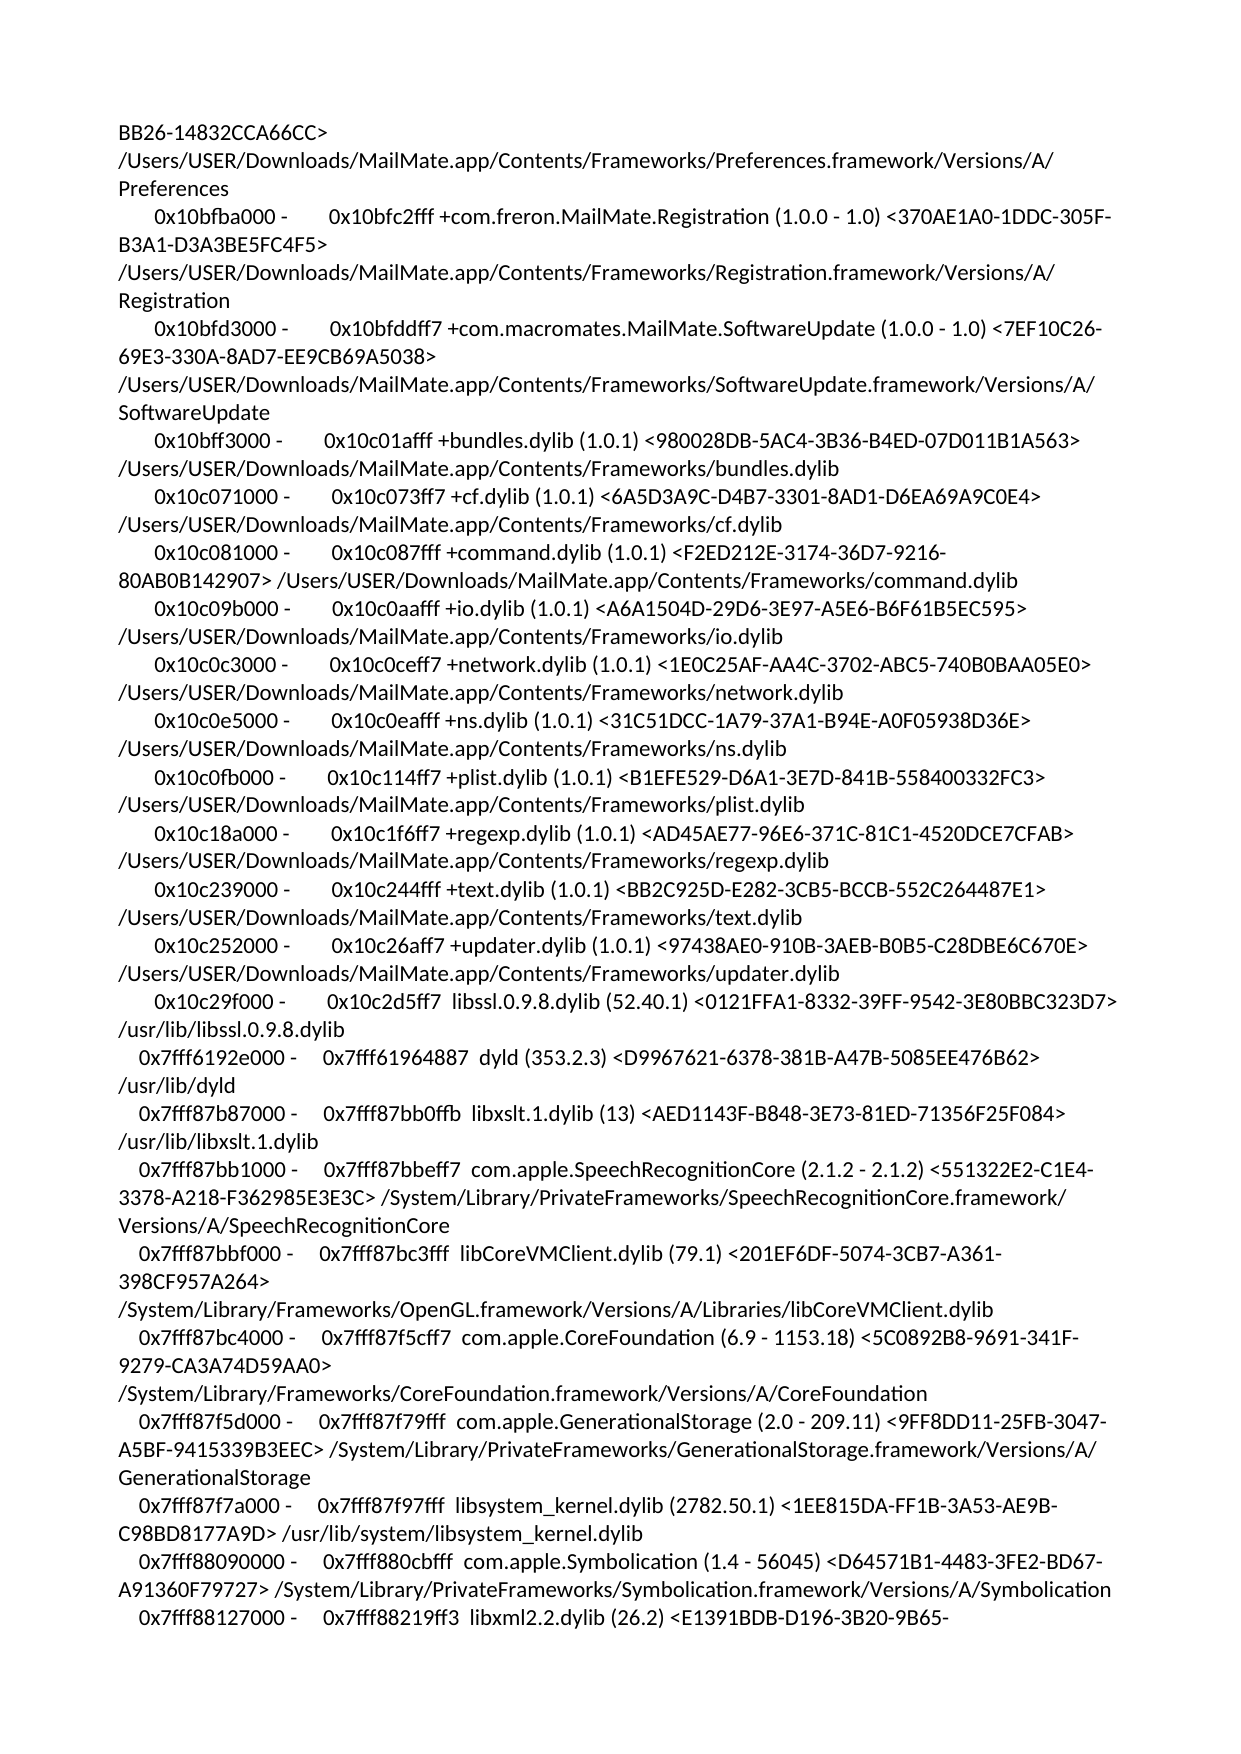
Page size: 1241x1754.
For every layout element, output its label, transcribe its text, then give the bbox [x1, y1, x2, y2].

text 0x10c081000 - 0x10c087fff +command.dylib (1.0.1) <F2ED212E-3174-36D7-9216-80AB0B142907> /Users/USER/Downloads/MailMate.app/Contents/Frameworks/command.dylib [118, 538, 1122, 594]
text 0x7fff87f7a000 - 0x7fff87f97fff libsystem_kernel.dylib (2782.50.1) <1EE815DA-FF1B-3A53-AE9B-C98BD8177A9D> /usr/lib/system/libsystem_kernel.dylib [118, 1491, 1122, 1547]
text 0x7fff87bbf000 - 0x7fff87bc3fff libCoreVMClient.dylib (79.1) <201EF6DF-5074-3CB7-A361-398CF957A264> /System/Library/Frameworks/OpenGL.framework/Versions/A/Libraries/libCoreVMClient.dylib [118, 1239, 1122, 1323]
text 0x7fff88127000 - 0x7fff88219ff3 libxml2.2.dylib (26.2) <E1391BDB-D196-3B20-9B65- [118, 1603, 1122, 1631]
text 0x10c0fb000 - 0x10c114ff7 +plist.dylib (1.0.1) <B1EFE529-D6A1-3E7D-841B-558400332FC3> /Users/USER/Downloads/MailMate.app/Contents/Frameworks/plist.dylib [118, 763, 1122, 819]
text 0x10c0c3000 - 0x10c0ceff7 +network.dylib (1.0.1) <1E0C25AF-AA4C-3702-ABC5-740B0BAA05E0> /Users/USER/Downloads/MailMate.app/Contents/Frameworks/network.dylib [118, 651, 1122, 707]
text 0x10c09b000 - 0x10c0aafff +io.dylib (1.0.1) <A6A1504D-29D6-3E97-A5E6-B6F61B5EC595> /Users/USER/Downloads/MailMate.app/Contents/Frameworks/io.dylib [118, 594, 1122, 651]
text 0x10c071000 - 0x10c073ff7 +cf.dylib (1.0.1) <6A5D3A9C-D4B7-3301-8AD1-D6EA69A9C0E4> /Users/USER/Downloads/MailMate.app/Contents/Frameworks/cf.dylib [118, 482, 1122, 538]
text 0x7fff87b87000 - 0x7fff87bb0ffb libxslt.1.dylib (13) <AED1143F-B848-3E73-81ED-71356F25F084> /usr/lib/libxslt.1.dylib [118, 1099, 1122, 1155]
text 0x10c29f000 - 0x10c2d5ff7 libssl.0.9.8.dylib (52.40.1) <0121FFA1-8332-39FF-9542-3E80BBC323D7> /usr/lib/libssl.0.9.8.dylib [118, 987, 1122, 1043]
text 0x10c18a000 - 0x10c1f6ff7 +regexp.dylib (1.0.1) <AD45AE77-96E6-371C-81C1-4520DCE7CFAB> /Users/USER/Downloads/MailMate.app/Contents/Frameworks/regexp.dylib [118, 819, 1122, 875]
text 0x10c0e5000 - 0x10c0eafff +ns.dylib (1.0.1) <31C51DCC-1A79-37A1-B94E-A0F05938D36E> /Users/USER/Downloads/MailMate.app/Contents/Frameworks/ns.dylib [118, 707, 1122, 763]
text 0x7fff87bb1000 - 0x7fff87bbeff7 com.apple.SpeechRecognitionCore (2.1.2 - 2.1.2) <551322E2-C1E4-3378-A218-F362985E3E3C> /System/Library/PrivateFrameworks/SpeechRecognitionCore.framework/Versions/A/SpeechRecognitionCore [118, 1155, 1122, 1239]
text 0x7fff6192e000 - 0x7fff61964887 dyld (353.2.3) <D9967621-6378-381B-A47B-5085EE476B62> /usr/lib/dyld [118, 1043, 1122, 1099]
text BB26-14832CCA66CC> /Users/USER/Downloads/MailMate.app/Contents/Frameworks/Preferences.framework/Versions/A/Preferences [118, 118, 1122, 202]
text 0x10c239000 - 0x10c244fff +text.dylib (1.0.1) <BB2C925D-E282-3CB5-BCCB-552C264487E1> /Users/USER/Downloads/MailMate.app/Contents/Frameworks/text.dylib [118, 875, 1122, 931]
text 0x7fff88090000 - 0x7fff880cbfff com.apple.Symbolication (1.4 - 56045) <D64571B1-4483-3FE2-BD67-A91360F79727> /System/Library/PrivateFrameworks/Symbolication.framework/Versions/A/Symbolication [118, 1547, 1122, 1603]
text 0x10bfba000 - 0x10bfc2fff +com.freron.MailMate.Registration (1.0.0 - 1.0) <370AE1A0-1DDC-305F-B3A1-D3A3BE5FC4F5> /Users/USER/Downloads/MailMate.app/Contents/Frameworks/Registration.framework/Versions/A/Registration [118, 202, 1122, 314]
text 0x7fff87bc4000 - 0x7fff87f5cff7 com.apple.CoreFoundation (6.9 - 1153.18) <5C0892B8-9691-341F-9279-CA3A74D59AA0> /System/Library/Frameworks/CoreFoundation.framework/Versions/A/CoreFoundation [118, 1323, 1122, 1407]
text 0x10c252000 - 0x10c26aff7 +updater.dylib (1.0.1) <97438AE0-910B-3AEB-B0B5-C28DBE6C670E> /Users/USER/Downloads/MailMate.app/Contents/Frameworks/updater.dylib [118, 931, 1122, 987]
text 0x7fff87f5d000 - 0x7fff87f79fff com.apple.GenerationalStorage (2.0 - 209.11) <9FF8DD11-25FB-3047-A5BF-9415339B3EEC> /System/Library/PrivateFrameworks/GenerationalStorage.framework/Versions/A/GenerationalStorage [118, 1407, 1122, 1491]
text 0x10bff3000 - 0x10c01afff +bundles.dylib (1.0.1) <980028DB-5AC4-3B36-B4ED-07D011B1A563> /Users/USER/Downloads/MailMate.app/Contents/Frameworks/bundles.dylib [118, 426, 1122, 482]
text 0x10bfd3000 - 0x10bfddff7 +com.macromates.MailMate.SoftwareUpdate (1.0.0 - 1.0) <7EF10C26-69E3-330A-8AD7-EE9CB69A5038> /Users/USER/Downloads/MailMate.app/Contents/Frameworks/SoftwareUpdate.framework/Versions/A/SoftwareUpdate [118, 314, 1122, 426]
